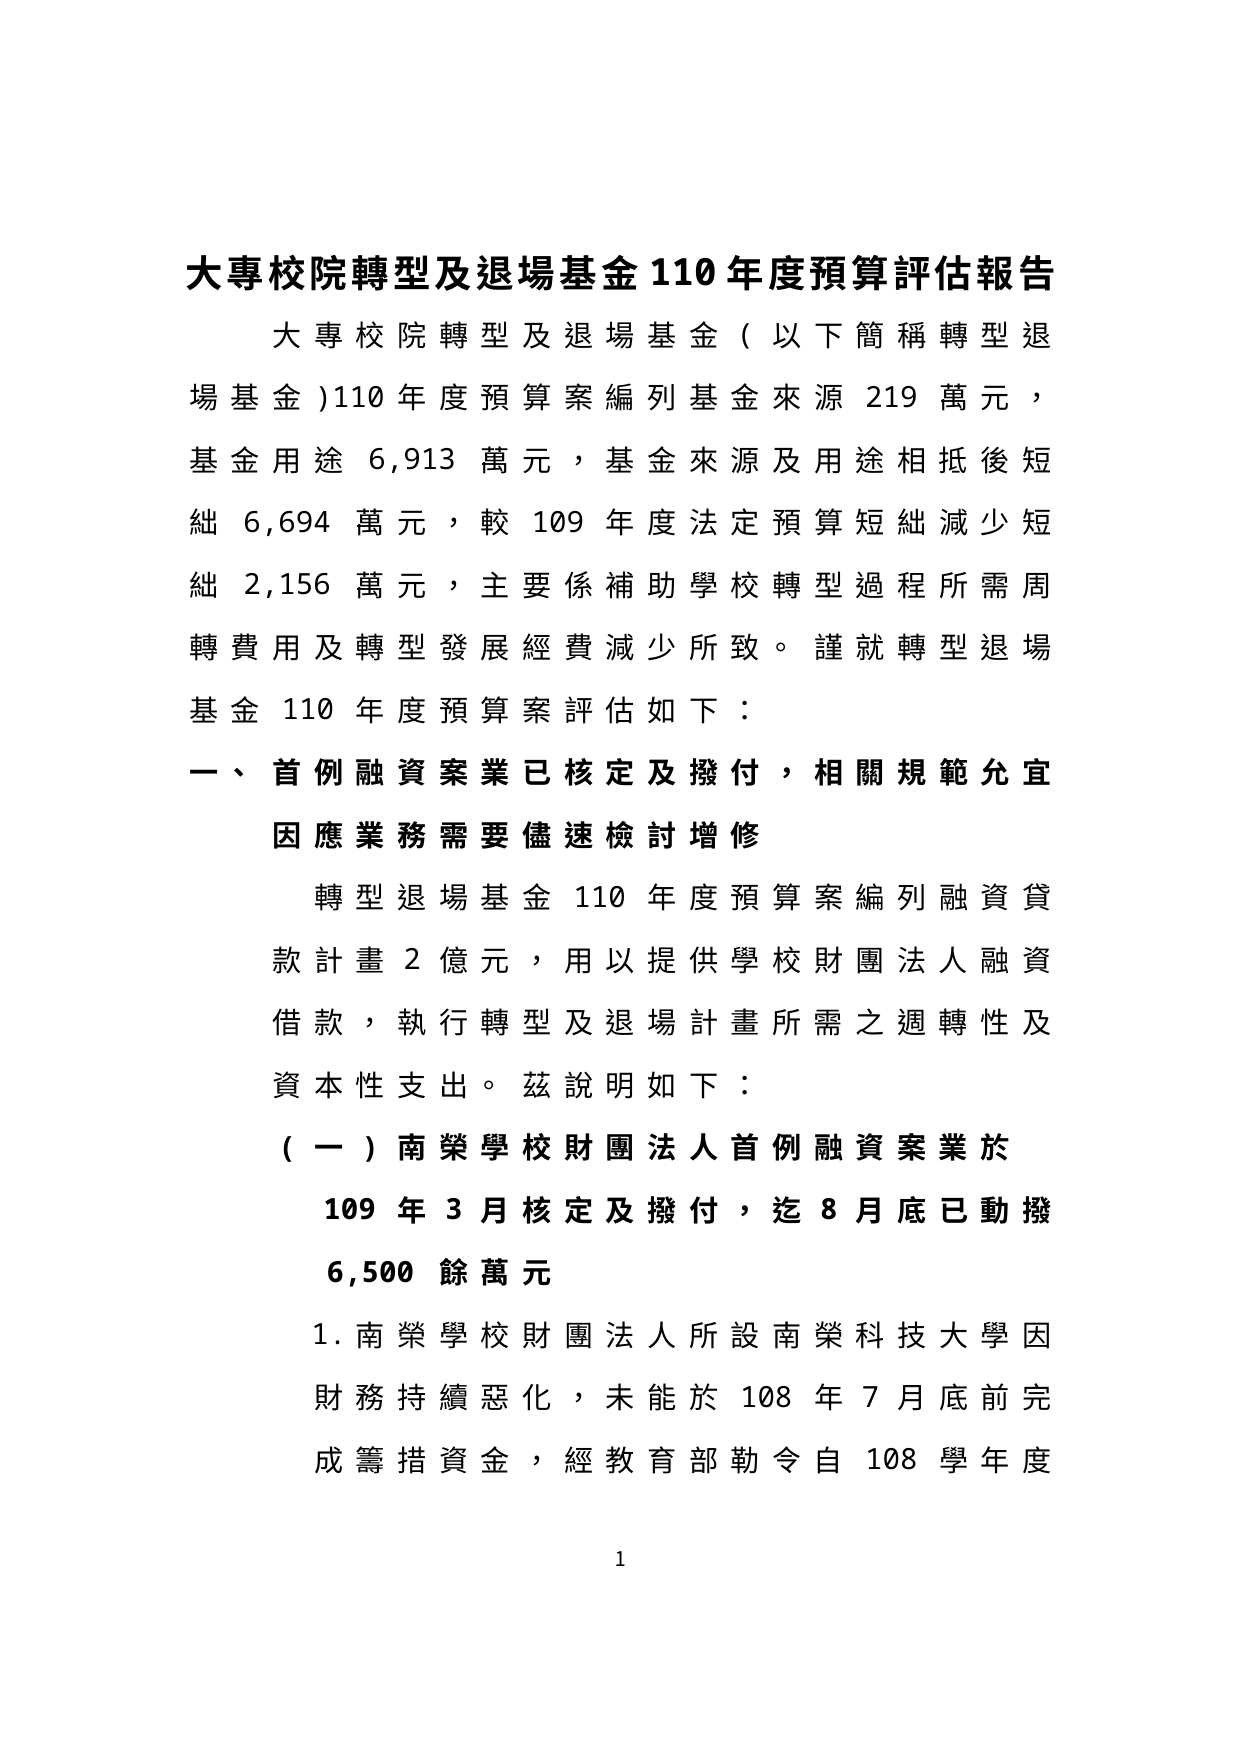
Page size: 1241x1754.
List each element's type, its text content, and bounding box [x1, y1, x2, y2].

text 轉型退場基金110年度預算案編列融資貸款計畫2億元，用以提供學校財團法人融資借款，執行轉型及退場計畫所需之週轉性及資本性支出。茲說明如下： [242, 854, 1058, 1104]
text 大專校院轉型及退場基金(以下簡稱轉型退場基金)110年度預算案編列基金來源219萬元，基金用途6,913萬元，基金來源及用途相抵後短絀6,694萬元，較109年度法定預算短絀減少短絀2,156萬元，主要係補助學校轉型過程所需周轉費用及轉型發展經費減少所致。謹就轉型退場基金110年度預算案評估如下： [183, 292, 1058, 729]
text (一)南榮學校財團法人首例融資案業於109年3月核定及撥付，迄8月底已動撥6,500餘萬元 [242, 1104, 1058, 1292]
text 一、首例融資案業已核定及撥付，相關規範允宜因應業務需要儘速檢討增修 [183, 729, 1058, 854]
text 大專校院轉型及退場基金110年度預算評估報告 [183, 229, 1058, 292]
text 1.南榮學校財團法人所設南榮科技大學因財務持續惡化，未能於108年7月底前完成籌措資金，經教育部勒令自108學年度第2學期停辦，而為處理自108年5月起積欠教職員工薪資等款項，同年12月向轉型退場基金申請融資；然該校董事會因發生私立學校法第25條及第28條規定情形，轉型退場基金遂以墊付方式辦理。案經該校提供土地、建物等融資擔保品，並經銀行辦理鑑估徵審及轉型退場基金管理會審查後，於109年3月核定融資額度6,798萬餘元，作為支付該校教職員工薪資、退撫儲金提撥、勞保及健保費、勞工退休金與超額年金等款項。本案係轉型退場基金提供學校融資借款之首例。 [271, 1292, 1058, 1479]
